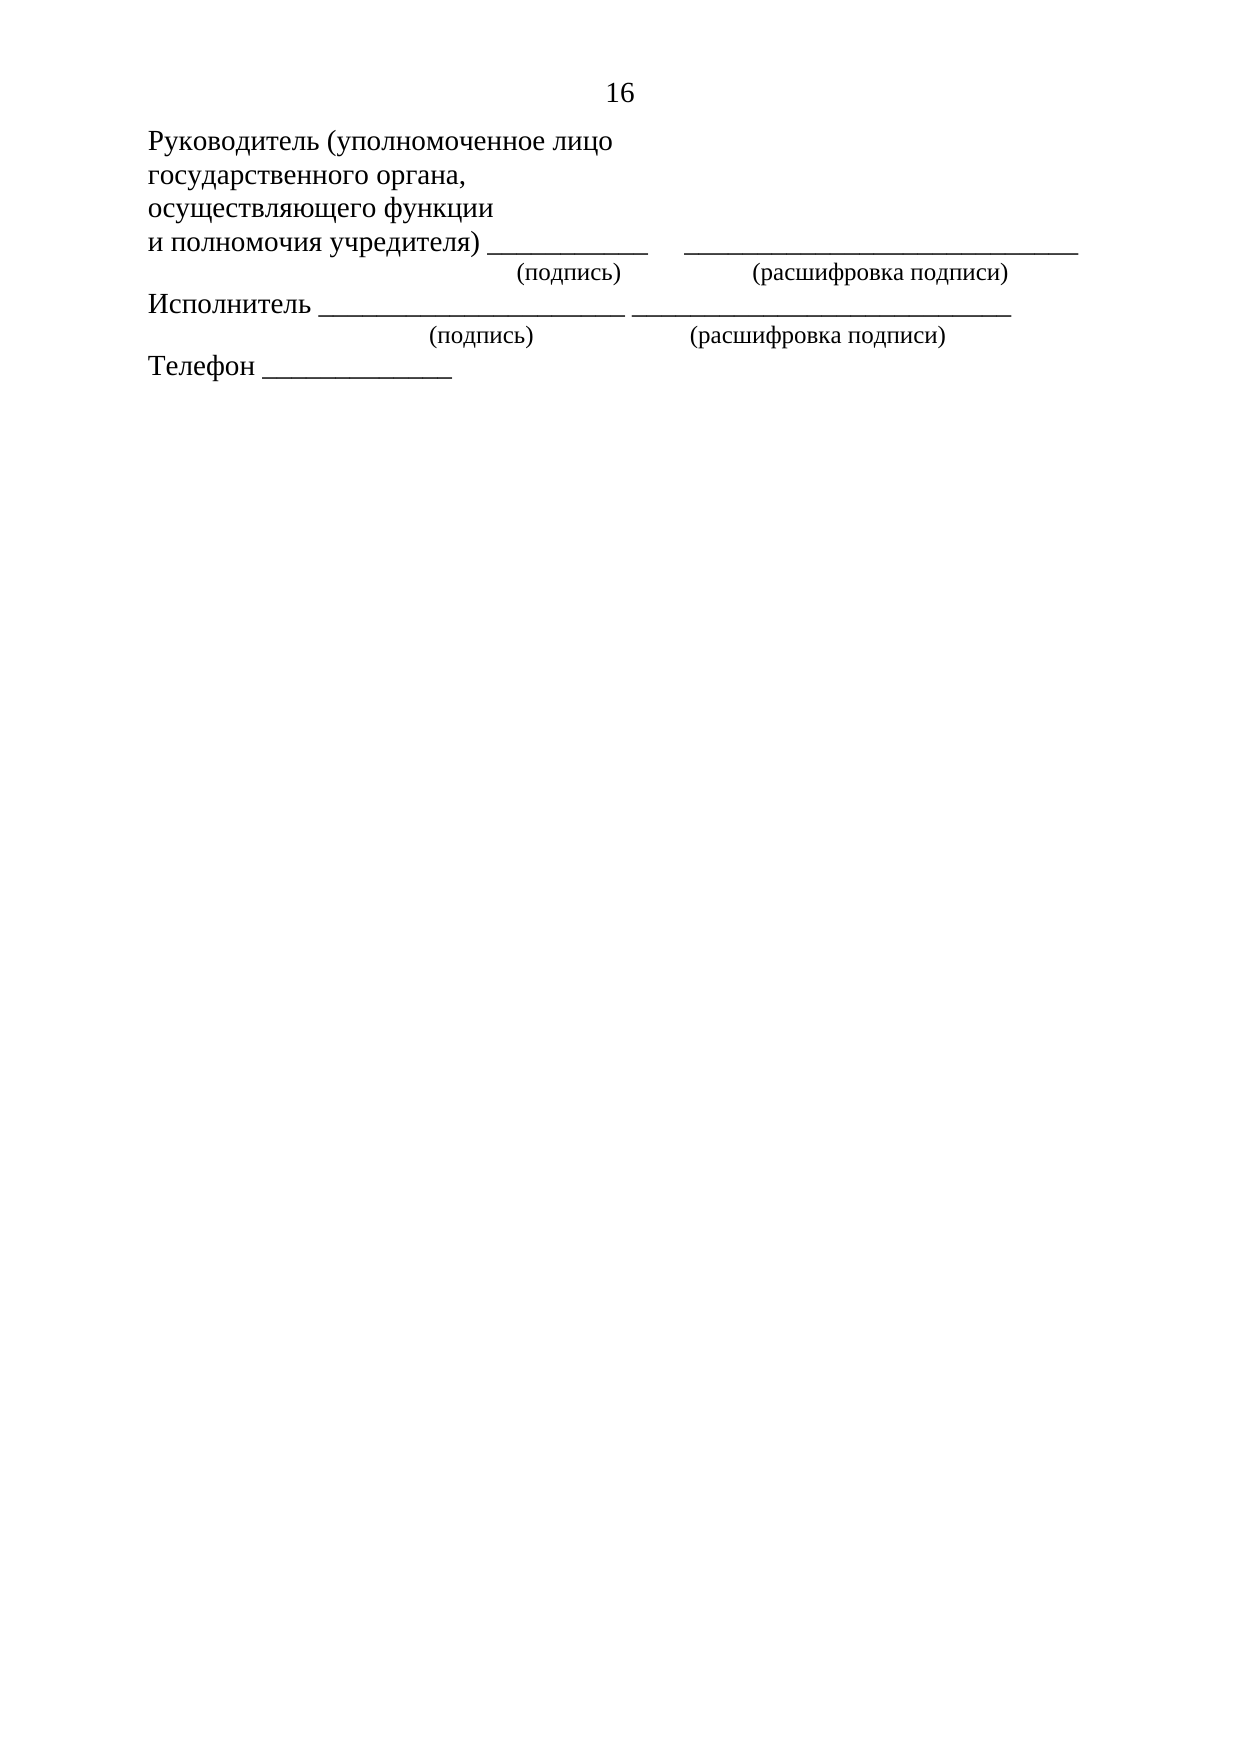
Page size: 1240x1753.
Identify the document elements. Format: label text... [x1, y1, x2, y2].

text Телефон _____________ [148, 348, 1092, 382]
text (подпись) (расшифровка подписи) [148, 257, 1092, 286]
text осуществляющего функции [148, 190, 1092, 224]
text Исполнитель _____________________ __________________________ [148, 286, 1092, 320]
text государственного органа, [148, 157, 1092, 190]
text (подпись) (расшифровка подписи) [148, 320, 1092, 348]
text Руководитель (уполномоченное лицо [148, 123, 1092, 157]
text и полномочия учредителя) ___________ ___________________________ [148, 224, 1092, 257]
